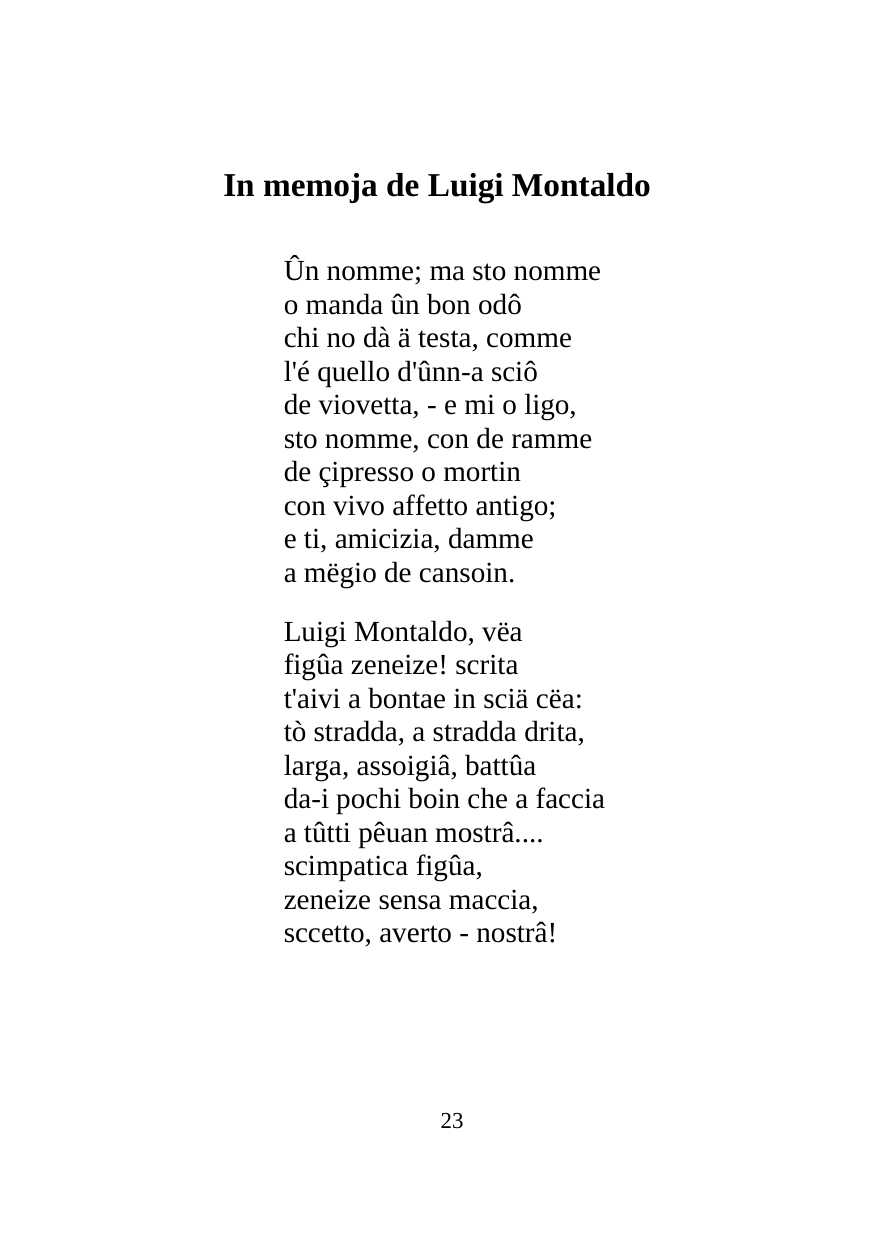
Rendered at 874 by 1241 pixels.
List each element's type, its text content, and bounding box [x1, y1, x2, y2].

text Luigi Montaldo, vëa figûa zeneize! scrita t'aivi a bontae in sciä cëa: tò stradda, a stradda drita, larga, assoigiâ, battûa da-i pochi boin che a faccia a tûtti pêuan mostrâ.... scimpatica figûa, zeneize sensa maccia, sccetto, averto - nostrâ! [283, 614, 768, 949]
subtitle In memoja de Luigi Montaldo [106, 165, 768, 203]
text Ûn nomme; ma sto nomme o manda ûn bon odô chi no dà ä testa, comme l'é quello d'ûnn-a sciô de viovetta, - e mi o ligo, sto nomme, con de ramme de çipresso o mortin con vivo affetto antigo; e ti, amicizia, damme a mëgio de cansoin. [283, 253, 768, 589]
